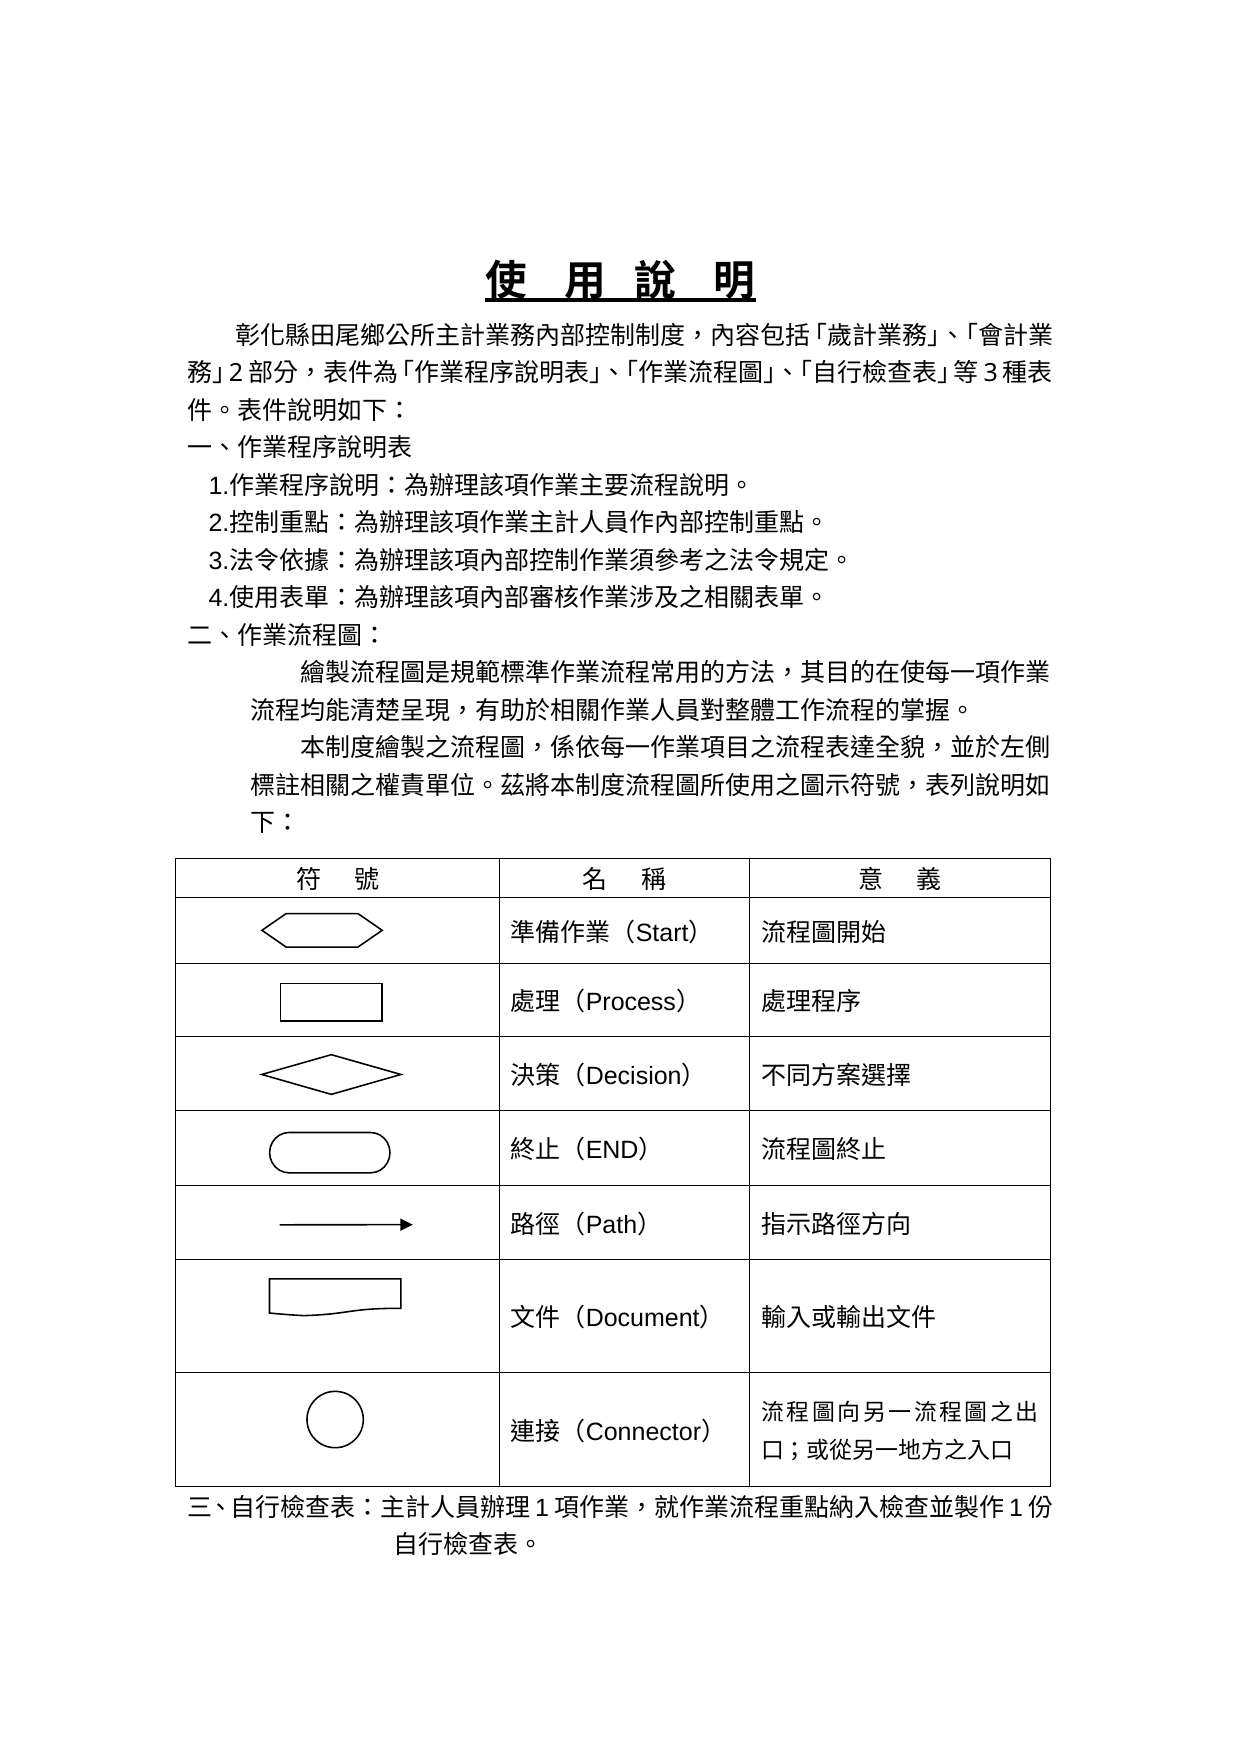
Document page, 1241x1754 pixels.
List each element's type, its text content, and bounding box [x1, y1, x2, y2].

table_cell [176, 1111, 499, 1185]
text 繪製流程圖是規範標準作業流程常用的方法，其目的在使每一項作業流程均能清楚呈現，有助於相關作業人員對整體工作流程的掌握。 [250, 652, 1053, 727]
table_cell 流程圖開始 [750, 898, 1050, 962]
text 2.控制重點：為辦理該項作業主計人員作內部控制重點。 [187, 502, 1053, 539]
table_header 符 號 [176, 859, 499, 897]
text 使 用 說 明 [187, 239, 1053, 314]
table_cell 連接（Connector） [500, 1373, 749, 1486]
table_cell 決策（Decision） [500, 1037, 749, 1110]
table_cell 不同方案選擇 [750, 1037, 1050, 1110]
text 二、作業流程圖： [187, 614, 1053, 652]
text 三、自行檢查表：主計人員辦理1項作業，就作業流程重點納入檢查並製作1份自行檢查表。 [187, 1487, 1053, 1562]
text 一、作業程序說明表 [187, 427, 1053, 464]
table_cell [176, 1260, 499, 1372]
text 3.法令依據：為辦理該項內部控制作業須參考之法令規定。 [187, 539, 1053, 577]
table_cell 路徑（Path） [500, 1186, 749, 1259]
table_cell 終止（END） [500, 1111, 749, 1185]
table_header 名 稱 [500, 859, 749, 897]
table_cell [176, 1373, 499, 1486]
table_cell 輸入或輸出文件 [750, 1260, 1050, 1372]
table_cell [176, 898, 499, 962]
table_cell 文件（Document） [500, 1260, 749, 1372]
table_cell 指示路徑方向 [750, 1186, 1050, 1259]
table_cell 處理（Process） [500, 964, 749, 1036]
table_cell [176, 1037, 499, 1110]
text 1.作業程序說明：為辦理該項作業主要流程說明。 [187, 464, 1053, 502]
text 本制度繪製之流程圖，係依每一作業項目之流程表達全貌，並於左側標註相關之權責單位。茲將本制度流程圖所使用之圖示符號，表列說明如下： [250, 727, 1053, 839]
table_cell 流程圖向另一流程圖之出口；或從另一地方之入口 [750, 1373, 1050, 1486]
table_cell [176, 1186, 499, 1259]
table_cell 處理程序 [750, 964, 1050, 1036]
table_cell 準備作業（Start） [500, 898, 749, 962]
table_header 意 義 [750, 859, 1050, 897]
table_cell [176, 964, 499, 1036]
text 4.使用表單：為辦理該項內部審核作業涉及之相關表單。 [187, 577, 1053, 614]
text 彰化縣田尾鄉公所主計業務內部控制制度，內容包括「歲計業務」、「會計業務」2部分，表件為「作業程序說明表」、「作業流程圖」、「自行檢查表」等3種表件。表件說明如下： [187, 314, 1053, 427]
table_cell 流程圖終止 [750, 1111, 1050, 1185]
